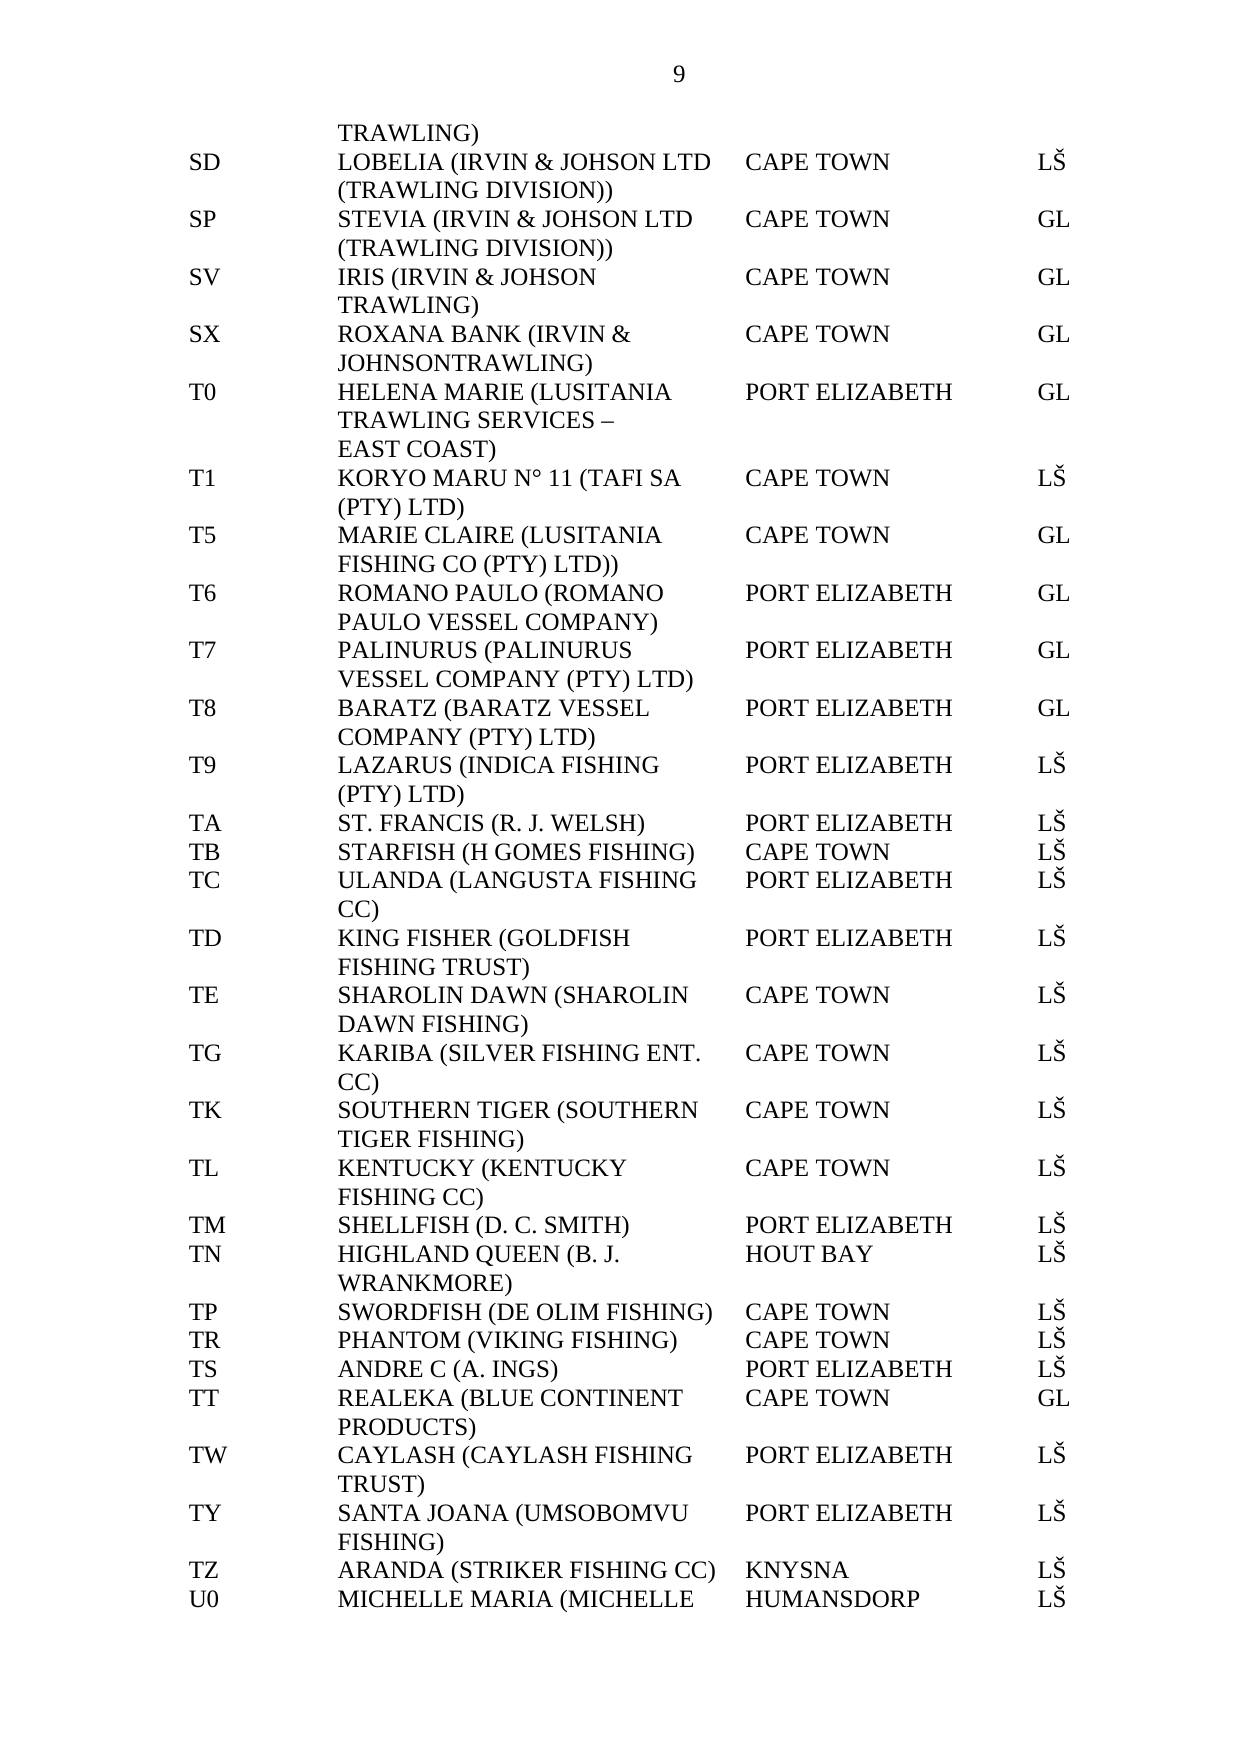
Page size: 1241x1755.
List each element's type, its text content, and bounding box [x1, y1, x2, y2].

table_cell PORT ELIZABETH [734, 866, 1026, 923]
table_cell TE [177, 981, 326, 1038]
table_cell T8 [177, 693, 326, 751]
table_cell LŠ [1026, 808, 1182, 837]
table_cell TK [177, 1096, 326, 1153]
table_cell LŠ [1026, 1556, 1182, 1584]
table_cell TA [177, 808, 326, 837]
table_cell [1026, 434, 1182, 463]
table_cell LŠ [1026, 1326, 1182, 1354]
table_cell T0 [177, 377, 326, 434]
table_cell TS [177, 1354, 326, 1383]
table_cell LŠ [1026, 981, 1182, 1038]
table_cell Shellfish (D. C. Smith) [326, 1211, 734, 1239]
table_cell T5 [177, 521, 326, 578]
table_cell GL [1026, 1383, 1182, 1441]
table_cell [1026, 118, 1182, 147]
table_cell LŠ [1026, 1153, 1182, 1211]
table_cell LŠ [1026, 923, 1182, 981]
table_cell TM [177, 1211, 326, 1239]
table_cell TY [177, 1498, 326, 1556]
table_cell TN [177, 1239, 326, 1297]
table_cell GL [1026, 636, 1182, 693]
table_cell Marie Claire (Lusitania Fishing Co (Pty) Ltd)) [326, 521, 734, 578]
table_cell TP [177, 1297, 326, 1326]
table_cell KNYSNA [734, 1556, 1026, 1584]
table_cell Kariba (Silver Fishing Ent. cc) [326, 1038, 734, 1096]
table_cell Lazarus (Indica Fishing (Pty) Ltd) [326, 751, 734, 808]
table_cell [734, 434, 1026, 463]
table_cell PORT ELIZABETH [734, 693, 1026, 751]
table_cell CAPE TOWN [734, 1297, 1026, 1326]
table_cell TB [177, 837, 326, 866]
table_cell Highland Queen (B. J. Wrankmore) [326, 1239, 734, 1297]
table_cell PORT ELIZABETH [734, 1498, 1026, 1556]
table_cell King Fisher (Goldfish Fishing Trust) [326, 923, 734, 981]
table_cell Swordfish (De Olim Fishing) [326, 1297, 734, 1326]
table_cell TG [177, 1038, 326, 1096]
table_cell Stevia (Irvin & Johson Ltd (Trawling Division)) [326, 204, 734, 262]
table_cell GL [1026, 319, 1182, 377]
table_cell Starfish (H Gomes Fishing) [326, 837, 734, 866]
table_cell T6 [177, 578, 326, 636]
table_cell SP [177, 204, 326, 262]
table_cell Romano Paulo (Romano Paulo Vessel Company) [326, 578, 734, 636]
table_cell LŠ [1026, 1239, 1182, 1297]
table_cell LŠ [1026, 751, 1182, 808]
table_cell SD [177, 147, 326, 204]
table_cell TW [177, 1441, 326, 1498]
table_cell PORT ELIZABETH [734, 1211, 1026, 1239]
table_cell LŠ [1026, 1038, 1182, 1096]
table_cell CAPE TOWN [734, 463, 1026, 521]
table_cell HUMANSDORP [734, 1584, 1026, 1613]
table_cell Southern Tiger (Southern Tiger Fishing) [326, 1096, 734, 1153]
table_cell GL [1026, 578, 1182, 636]
table_cell CAPE TOWN [734, 1096, 1026, 1153]
table_cell Ulanda (Langusta Fishing cc) [326, 866, 734, 923]
table_cell CAPE TOWN [734, 1326, 1026, 1354]
table_cell LŠ [1026, 1441, 1182, 1498]
table_cell LŠ [1026, 1211, 1182, 1239]
table_cell CAPE TOWN [734, 204, 1026, 262]
table_cell Palinurus (Palinurus Vessel Company (Pty) Ltd) [326, 636, 734, 693]
table_cell CAPE TOWN [734, 262, 1026, 319]
table_cell PORT ELIZABETH [734, 377, 1026, 434]
table_cell LŠ [1026, 1297, 1182, 1326]
table_cell PORT ELIZABETH [734, 578, 1026, 636]
table_cell Realeka (Blue Continent Products) [326, 1383, 734, 1441]
table_cell St. Francis (R. J. Welsh) [326, 808, 734, 837]
table_cell GL [1026, 693, 1182, 751]
table_cell Aranda (Striker Fishing cc) [326, 1556, 734, 1584]
table_cell TC [177, 866, 326, 923]
table_cell CAPE TOWN [734, 981, 1026, 1038]
table_cell GL [1026, 521, 1182, 578]
table_cell Sharolin Dawn (Sharolin Dawn Fishing) [326, 981, 734, 1038]
table_cell SX [177, 319, 326, 377]
table_cell TR [177, 1326, 326, 1354]
table_cell PORT ELIZABETH [734, 808, 1026, 837]
table_cell CAPE TOWN [734, 521, 1026, 578]
table_cell LŠ [1026, 866, 1182, 923]
table_cell Kentucky (Kentucky Fishing cc) [326, 1153, 734, 1211]
table_cell CAPE TOWN [734, 1038, 1026, 1096]
table_cell GL [1026, 262, 1182, 319]
table_cell Lobelia (Irvin & Johson Ltd (Trawling Division)) [326, 147, 734, 204]
table_cell U0 [177, 1584, 326, 1613]
table_cell Andre C (A. Ings) [326, 1354, 734, 1383]
table_cell CAPE TOWN [734, 837, 1026, 866]
table_cell Koryo Maru N° 11 (Tafi SA (PTY) LTD) [326, 463, 734, 521]
table_cell Santa Joana (Umsobomvu Fishing) [326, 1498, 734, 1556]
table_cell LŠ [1026, 1498, 1182, 1556]
table_cell PORT ELIZABETH [734, 751, 1026, 808]
table_cell CAPE TOWN [734, 147, 1026, 204]
table_cell T7 [177, 636, 326, 693]
table_cell LŠ [1026, 463, 1182, 521]
table_cell CAPE TOWN [734, 1153, 1026, 1211]
table_cell HOUT BAY [734, 1239, 1026, 1297]
table_cell PORT ELIZABETH [734, 1441, 1026, 1498]
table_cell [177, 118, 326, 147]
table_cell TT [177, 1383, 326, 1441]
table_cell CAPE TOWN [734, 1383, 1026, 1441]
table_cell Roxana Bank (Irvin & JohnsonTrawling) [326, 319, 734, 377]
table_cell GL [1026, 204, 1182, 262]
table_cell PORT ELIZABETH [734, 636, 1026, 693]
table_cell Caylash (Caylash Fishing Trust) [326, 1441, 734, 1498]
table_cell Michelle Maria (Michelle [326, 1584, 734, 1613]
table_cell Trawling) [326, 118, 734, 147]
table_cell Baratz (Baratz Vessel Company (Pty) Ltd) [326, 693, 734, 751]
table_cell SV [177, 262, 326, 319]
table_cell LŠ [1026, 147, 1182, 204]
table_cell [177, 434, 326, 463]
table_cell LŠ [1026, 1096, 1182, 1153]
table_cell Iris (Irvin & Johson Trawling) [326, 262, 734, 319]
table_cell T1 [177, 463, 326, 521]
table_cell PORT ELIZABETH [734, 923, 1026, 981]
table_cell East Coast) [326, 434, 734, 463]
table_cell PORT ELIZABETH [734, 1354, 1026, 1383]
table_cell Helena Marie (Lusitania Trawling Services – [326, 377, 734, 434]
table_cell LŠ [1026, 1584, 1182, 1613]
table_cell Phantom (Viking Fishing) [326, 1326, 734, 1354]
table_cell T9 [177, 751, 326, 808]
table_cell LŠ [1026, 1354, 1182, 1383]
table_cell LŠ [1026, 837, 1182, 866]
table_cell TZ [177, 1556, 326, 1584]
table_cell GL [1026, 377, 1182, 434]
table_cell [734, 118, 1026, 147]
table_cell CAPE TOWN [734, 319, 1026, 377]
table_cell TD [177, 923, 326, 981]
table_cell TL [177, 1153, 326, 1211]
